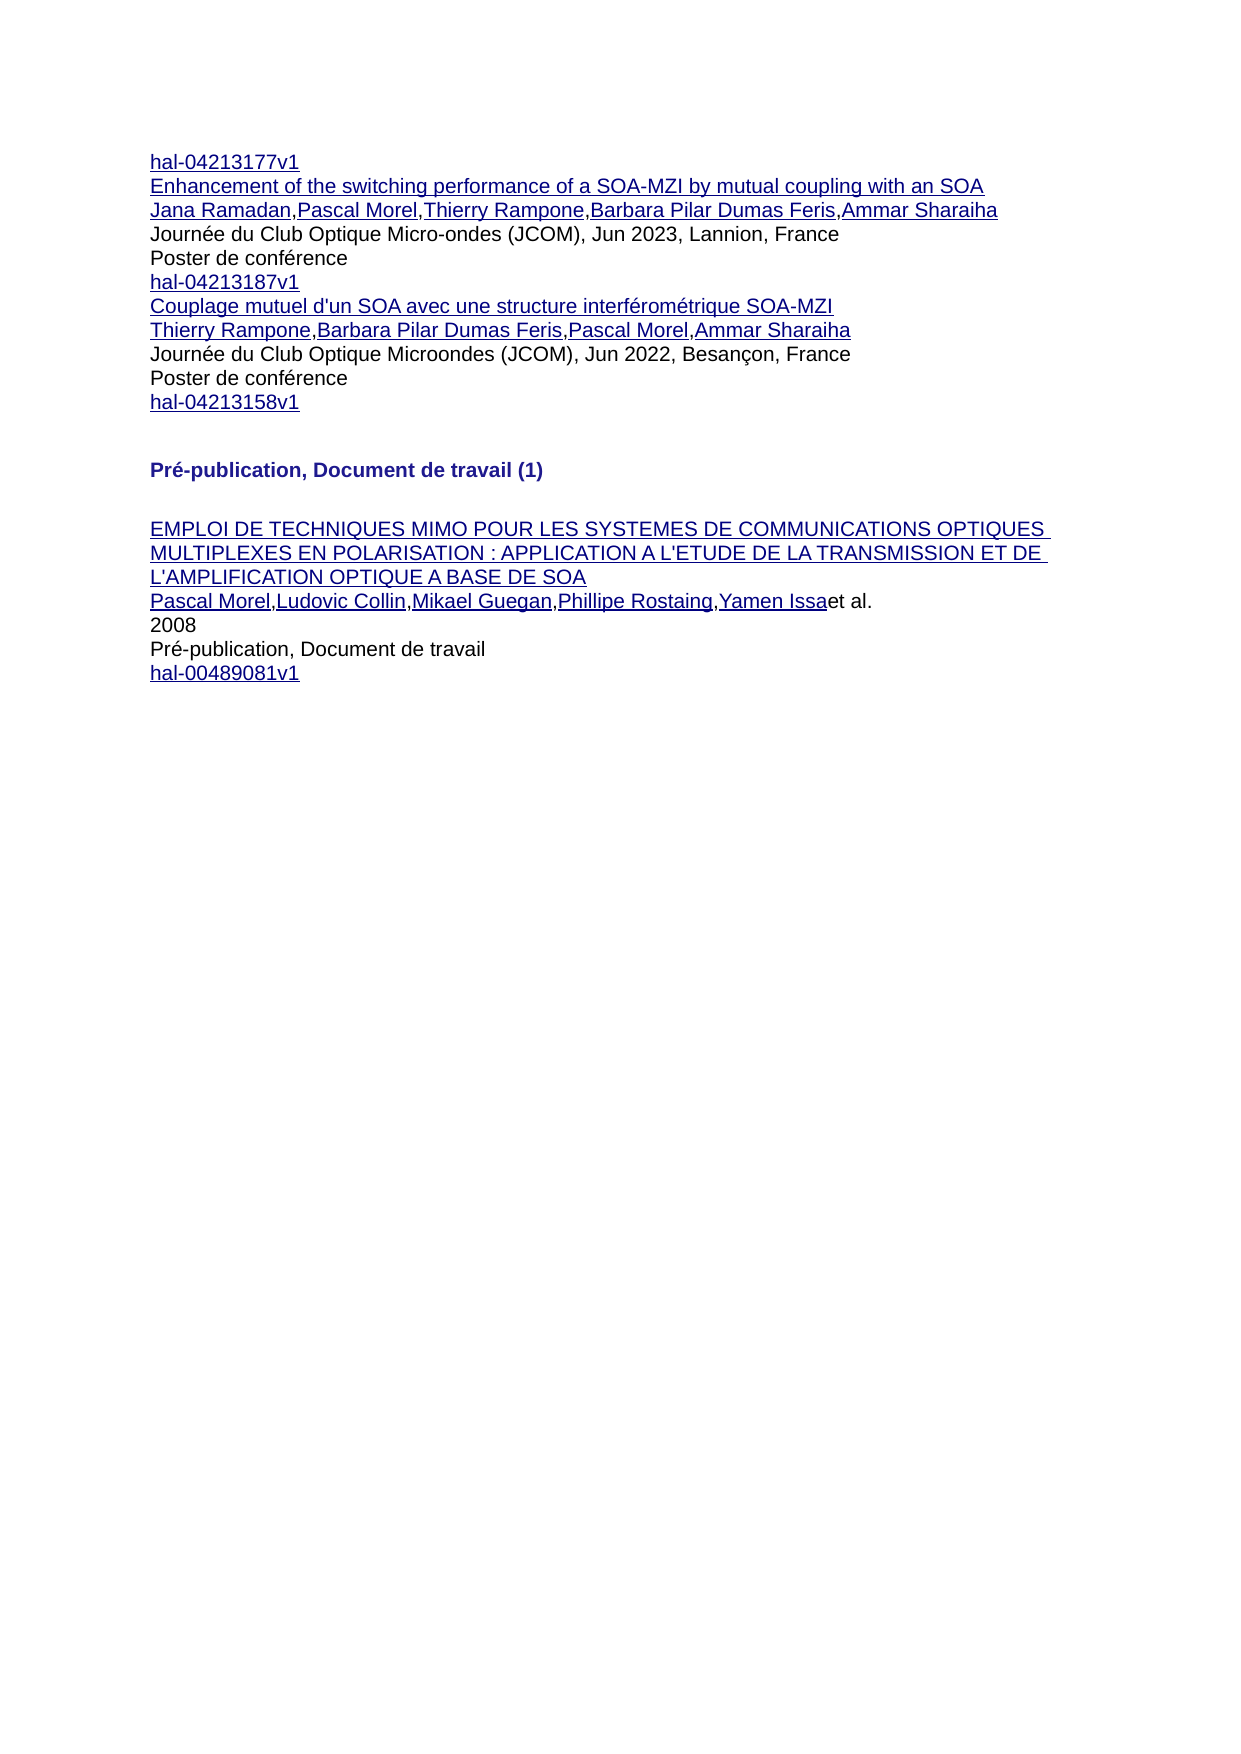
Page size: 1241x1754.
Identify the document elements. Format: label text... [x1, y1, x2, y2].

subtitle Pré-publication, Document de travail (1) [150, 458, 1090, 482]
table_header hal-04213177v1 [150, 150, 1090, 174]
table_cell Couplage mutuel d'un SOA avec une structure interférométrique SOA-MZI Thierry Rampone,Barbara Pilar Dumas Feris,Pascal Morel,Ammar Sharaiha Journée du Club Optique Microondes (JCOM), Jun 2022, Besançon, France Poster de conférence hal-04213158v1 [150, 294, 1090, 413]
table_cell Enhancement of the switching performance of a SOA-MZI by mutual coupling with an SOA Jana Ramadan,Pascal Morel,Thierry Rampone,Barbara Pilar Dumas Feris,Ammar Sharaiha Journée du Club Optique Micro-ondes (JCOM), Jun 2023, Lannion, France Poster de conférence hal-04213187v1 [150, 174, 1090, 294]
table_header EMPLOI DE TECHNIQUES MIMO POUR LES SYSTEMES DE COMMUNICATIONS OPTIQUES MULTIPLEXES EN POLARISATION : APPLICATION A L'ETUDE DE LA TRANSMISSION ET DE L'AMPLIFICATION OPTIQUE A BASE DE SOA Pascal Morel,Ludovic Collin,Mikael Guegan,Phillipe Rostaing,Yamen Issaet al. 2008 Pré-publication, Document de travail hal-00489081v1 [150, 517, 1090, 684]
